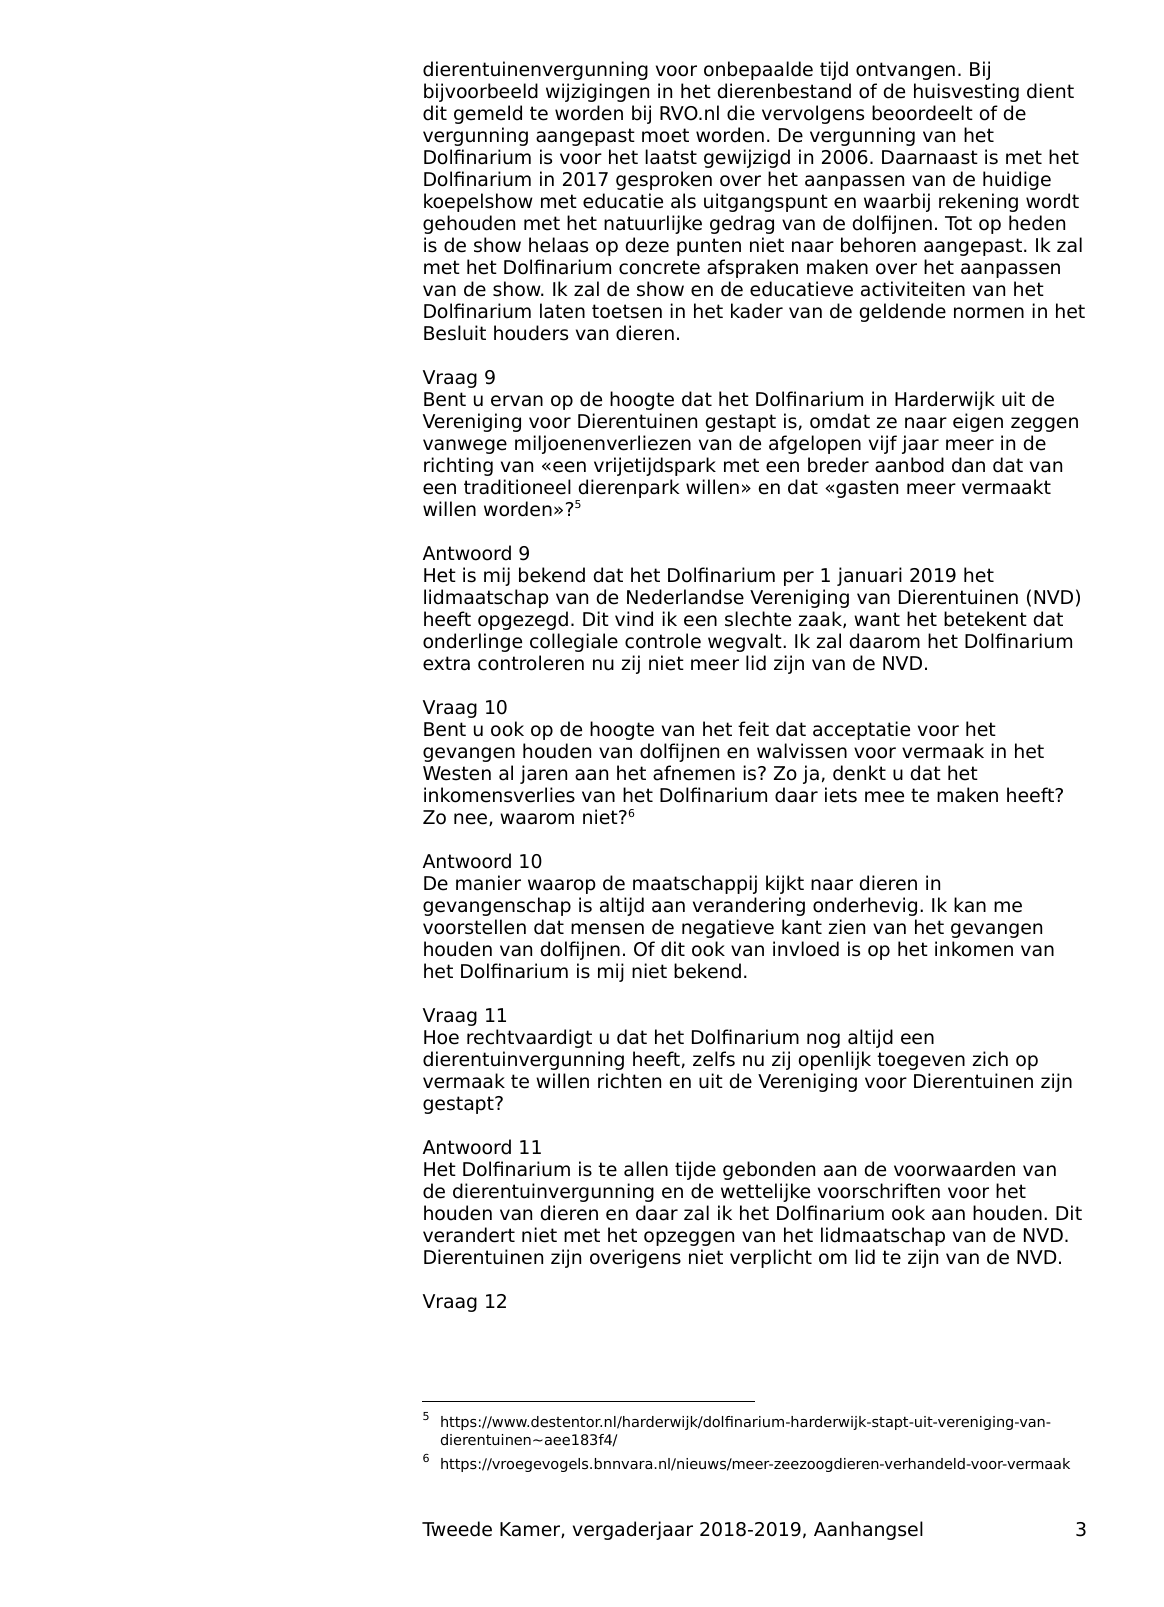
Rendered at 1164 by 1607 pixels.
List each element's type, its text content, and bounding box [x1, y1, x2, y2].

text De manier waarop de maatschappij kijkt naar dieren in gevangenschap is altijd aan verandering onderhevig. Ik kan me voorstellen dat mensen de negatieve kant zien van het gevangen houden van dolfijnen. Of dit ook van invloed is op het inkomen van het Dolfinarium is mij niet bekend. [422, 873, 1087, 983]
text Antwoord 9 [422, 543, 1087, 565]
text https://www.destentor.nl/harderwijk/dolfinarium-harderwijk-stapt-uit-vereniging-van-dierentuinen~aee183f4/ [422, 1410, 1087, 1449]
text https://vroegevogels.bnnvara.nl/nieuws/meer-zeezoogdieren-verhandeld-voor-vermaak [422, 1452, 1087, 1474]
text Hoe rechtvaardigt u dat het Dolfinarium nog altijd een dierentuinvergunning heeft, zelfs nu zij openlijk toegeven zich op vermaak te willen richten en uit de Vereniging voor Dierentuinen zijn gestapt? [422, 1027, 1087, 1115]
text Het Dolfinarium is te allen tijde gebonden aan de voorwaarden van de dierentuinvergunning en de wettelijke voorschriften voor het houden van dieren en daar zal ik het Dolfinarium ook aan houden. Dit verandert niet met het opzeggen van het lidmaatschap van de NVD. Dierentuinen zijn overigens niet verplicht om lid te zijn van de NVD. [422, 1159, 1087, 1269]
text Het is mij bekend dat het Dolfinarium per 1 januari 2019 het lidmaatschap van de Nederlandse Vereniging van Dierentuinen (NVD) heeft opgezegd. Dit vind ik een slechte zaak, want het betekent dat onderlinge collegiale controle wegvalt. Ik zal daarom het Dolfinarium extra controleren nu zij niet meer lid zijn van de NVD. [422, 565, 1087, 675]
text Bent u ervan op de hoogte dat het Dolfinarium in Harderwijk uit de Vereniging voor Dierentuinen gestapt is, omdat ze naar eigen zeggen vanwege miljoenenverliezen van de afgelopen vijf jaar meer in de richting van «een vrijetijdspark met een breder aanbod dan dat van een traditioneel dierenpark willen» en dat «gasten meer vermaakt willen worden»? [422, 389, 1087, 521]
text Bent u ook op de hoogte van het feit dat acceptatie voor het gevangen houden van dolfijnen en walvissen voor vermaak in het Westen al jaren aan het afnemen is? Zo ja, denkt u dat het inkomensverlies van het Dolfinarium daar iets mee te maken heeft? Zo nee, waarom niet? [422, 719, 1087, 829]
text Vraag 10 [422, 697, 1087, 719]
text Vraag 9 [422, 367, 1087, 389]
text Vraag 12 [422, 1291, 1087, 1313]
text Vraag 11 [422, 1005, 1087, 1027]
text dierentuinenvergunning voor onbepaalde tijd ontvangen. Bij bijvoorbeeld wijzigingen in het dierenbestand of de huisvesting dient dit gemeld te worden bij RVO.nl die vervolgens beoordeelt of de vergunning aangepast moet worden. De vergunning van het Dolfinarium is voor het laatst gewijzigd in 2006. Daarnaast is met het Dolfinarium in 2017 gesproken over het aanpassen van de huidige koepelshow met educatie als uitgangspunt en waarbij rekening wordt gehouden met het natuurlijke gedrag van de dolfijnen. Tot op heden is de show helaas op deze punten niet naar behoren aangepast. Ik zal met het Dolfinarium concrete afspraken maken over het aanpassen van de show. Ik zal de show en de educatieve activiteiten van het Dolfinarium laten toetsen in het kader van de geldende normen in het Besluit houders van dieren. [422, 59, 1087, 345]
text Antwoord 11 [422, 1137, 1087, 1159]
text Antwoord 10 [422, 851, 1087, 873]
